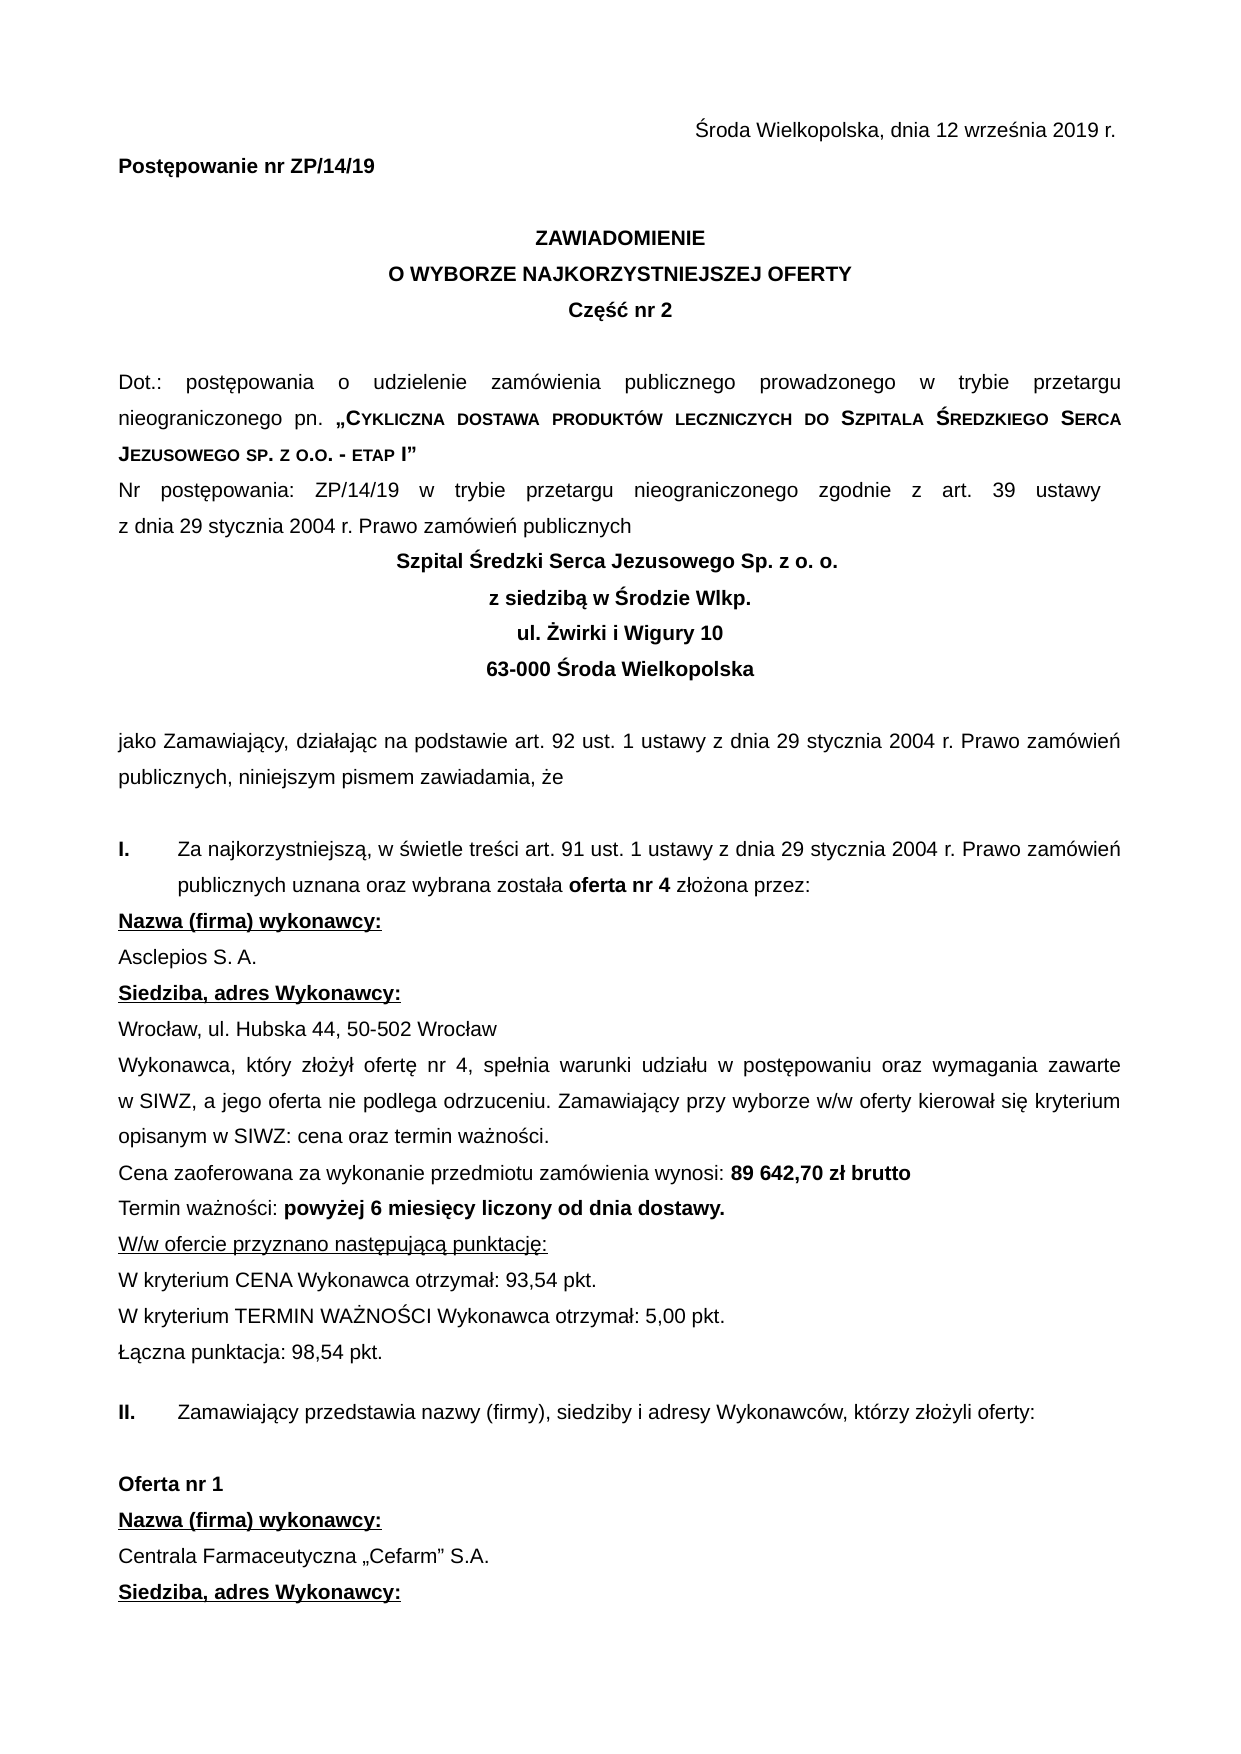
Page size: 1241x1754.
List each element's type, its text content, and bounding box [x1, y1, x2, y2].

text Łączna punktacja: 98,54 pkt. [118, 1340, 1122, 1364]
text Asclepios S. A. [118, 945, 1122, 969]
text Szpital Średzki Serca Jezusowego Sp. z o. o. [118, 549, 1122, 573]
text O WYBORZE NAJKORZYSTNIEJSZEJ OFERTY [118, 262, 1122, 286]
text Postępowanie nr ZP/14/19 [118, 154, 1122, 178]
text Siedziba, adres Wykonawcy: [118, 1579, 1122, 1603]
text Centrala Farmaceutyczna „Cefarm” S.A. [118, 1544, 1122, 1568]
list Za najkorzystniejszą, w świetle treści art. 91 ust. 1 ustawy z dnia 29 stycznia 2004 r. Prawo zamówień publicznych uznana oraz wybrana została oferta nr 4 złożona przez: [118, 837, 1122, 897]
text Nr postępowania: ZP/14/19 w trybie przetargu nieograniczonego zgodnie z art. 39 ustawy z dnia 29 stycznia 2004 r. Prawo zamówień publicznych [118, 477, 1122, 537]
text Termin ważności: powyżej 6 miesięcy liczony od dnia dostawy. [118, 1196, 1122, 1220]
text jako Zamawiający, działając na podstawie art. 92 ust. 1 ustawy z dnia 29 stycznia 2004 r. Prawo zamówień publicznych, niniejszym pismem zawiadamia, że [118, 729, 1122, 789]
text Środa Wielkopolska, dnia 12 września 2019 r. [118, 118, 1122, 142]
text ul. Żwirki i Wigury 10 [118, 621, 1122, 645]
list Oferta nr 1 [118, 1472, 1122, 1496]
text Wykonawca, który złożył ofertę nr 4, spełnia warunki udziału w postępowaniu oraz wymagania zawarte w SIWZ, a jego oferta nie podlega odrzuceniu. Zamawiający przy wyborze w/w oferty kierował się kryterium opisanym w SIWZ: cena oraz termin ważności. [118, 1052, 1122, 1148]
text ZAWIADOMIENIE [118, 226, 1122, 250]
text Cena zaoferowana za wykonanie przedmiotu zamówienia wynosi: 89 642,70 zł brutto [118, 1160, 1122, 1184]
text Siedziba, adres Wykonawcy: [118, 981, 1122, 1004]
text W kryterium TERMIN WAŻNOŚCI Wykonawca otrzymał: 5,00 pkt. [118, 1304, 1122, 1328]
text Część nr 2 [118, 298, 1122, 322]
text Nazwa (firma) wykonawcy: [118, 1508, 1122, 1532]
text Nazwa (firma) wykonawcy: [118, 909, 1122, 933]
text Dot.: postępowania o udzielenie zamówienia publicznego prowadzonego w trybie przetargu nieograniczonego pn. „Cykliczna dostawa produktów leczniczych do Szpitala Średzkiego Serca Jezusowego sp. z o.o. - etap I” [118, 370, 1122, 466]
text z siedzibą w Środzie Wlkp. [118, 585, 1122, 609]
text W kryterium CENA Wykonawca otrzymał: 93,54 pkt. [118, 1268, 1122, 1292]
list Zamawiający przedstawia nazwy (firmy), siedziby i adresy Wykonawców, którzy złożyli oferty: [118, 1400, 1122, 1424]
text W/w ofercie przyznano następującą punktację: [118, 1232, 1122, 1256]
text 63-000 Środa Wielkopolska [118, 657, 1122, 681]
text Wrocław, ul. Hubska 44, 50-502 Wrocław [118, 1017, 1122, 1041]
